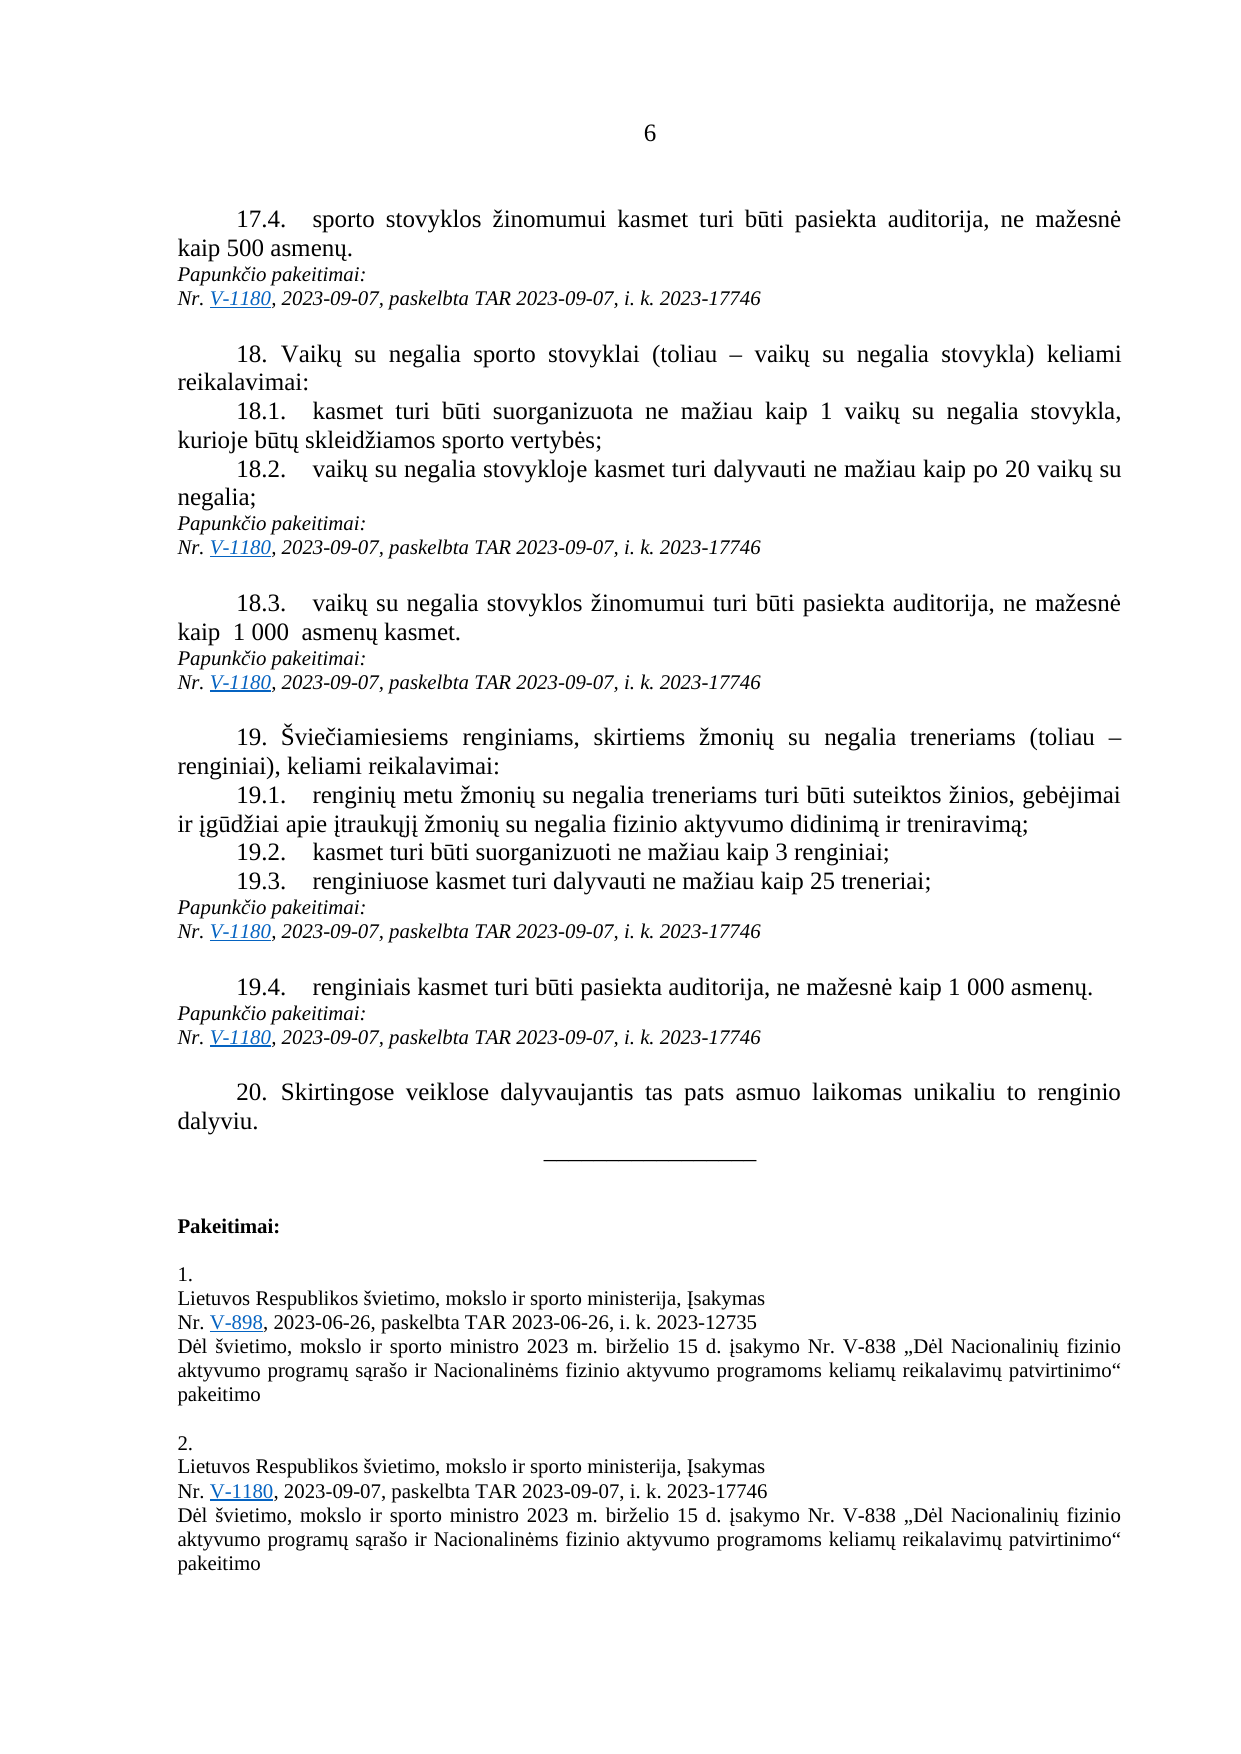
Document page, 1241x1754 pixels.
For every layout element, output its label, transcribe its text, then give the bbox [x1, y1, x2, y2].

text Papunkčio pakeitimai: [177, 1001, 1122, 1025]
text Lietuvos Respublikos švietimo, mokslo ir sporto ministerija, Įsakymas [177, 1454, 1122, 1478]
text Dėl švietimo, mokslo ir sporto ministro 2023 m. birželio 15 d. įsakymo Nr. V-838 „Dėl Nacionalinių fizinio aktyvumo programų sąrašo ir Nacionalinėms fizinio aktyvumo programoms keliamų reikalavimų patvirtinimo“ pakeitimo [177, 1503, 1122, 1575]
text 20. Skirtingose veiklose dalyvaujantis tas pats asmuo laikomas unikaliu to renginio dalyviu. [177, 1077, 1122, 1135]
text Nr. V-1180, 2023-09-07, paskelbta TAR 2023-09-07, i. k. 2023-17746 [177, 670, 1122, 694]
text 19.3. renginiuose kasmet turi dalyvauti ne mažiau kaip 25 treneriai; [177, 866, 1122, 895]
text 19.2. kasmet turi būti suorganizuoti ne mažiau kaip 3 renginiai; [177, 837, 1122, 866]
text Dėl švietimo, mokslo ir sporto ministro 2023 m. birželio 15 d. įsakymo Nr. V-838 „Dėl Nacionalinių fizinio aktyvumo programų sąrašo ir Nacionalinėms fizinio aktyvumo programoms keliamų reikalavimų patvirtinimo“ pakeitimo [177, 1334, 1122, 1406]
text Nr. V-898, 2023-06-26, paskelbta TAR 2023-06-26, i. k. 2023-12735 [177, 1310, 1122, 1334]
text Nr. V-1180, 2023-09-07, paskelbta TAR 2023-09-07, i. k. 2023-17746 [177, 1025, 1122, 1049]
text Nr. V-1180, 2023-09-07, paskelbta TAR 2023-09-07, i. k. 2023-17746 [177, 1478, 1122, 1503]
text 18. Vaikų su negalia sporto stovyklai (toliau – vaikų su negalia stovykla) keliami reikalavimai: [177, 339, 1122, 396]
text Papunkčio pakeitimai: [177, 511, 1122, 535]
text Pakeitimai: [177, 1214, 1122, 1238]
text 18.2. vaikų su negalia stovykloje kasmet turi dalyvauti ne mažiau kaip po 20 vaikų su negalia; [177, 454, 1122, 511]
text Nr. V-1180, 2023-09-07, paskelbta TAR 2023-09-07, i. k. 2023-17746 [177, 919, 1122, 943]
text Nr. V-1180, 2023-09-07, paskelbta TAR 2023-09-07, i. k. 2023-17746 [177, 286, 1122, 310]
text 17.4. sporto stovyklos žinomumui kasmet turi būti pasiekta auditorija, ne mažesnė kaip 500 asmenų. [177, 204, 1122, 262]
text 19. Šviečiamiesiems renginiams, skirtiems žmonių su negalia treneriams (toliau – renginiai), keliami reikalavimai: [177, 722, 1122, 780]
text Papunkčio pakeitimai: [177, 262, 1122, 286]
text Lietuvos Respublikos švietimo, mokslo ir sporto ministerija, Įsakymas [177, 1286, 1122, 1310]
text 19.4. renginiais kasmet turi būti pasiekta auditorija, ne mažesnė kaip 1 000 asmenų. [177, 972, 1122, 1001]
text 2. [177, 1430, 1122, 1454]
text Nr. V-1180, 2023-09-07, paskelbta TAR 2023-09-07, i. k. 2023-17746 [177, 535, 1122, 559]
text 19.1. renginių metu žmonių su negalia treneriams turi būti suteiktos žinios, gebėjimai ir įgūdžiai apie įtraukųjį žmonių su negalia fizinio aktyvumo didinimą ir treniravimą; [177, 780, 1122, 837]
text _________________ [177, 1135, 1122, 1164]
text 18.3. vaikų su negalia stovyklos žinomumui turi būti pasiekta auditorija, ne mažesnė kaip 1 000 asmenų kasmet. [177, 588, 1122, 646]
text 1. [177, 1262, 1122, 1286]
text 18.1. kasmet turi būti suorganizuota ne mažiau kaip 1 vaikų su negalia stovykla, kurioje būtų skleidžiamos sporto vertybės; [177, 396, 1122, 454]
text Papunkčio pakeitimai: [177, 646, 1122, 670]
text Papunkčio pakeitimai: [177, 895, 1122, 919]
